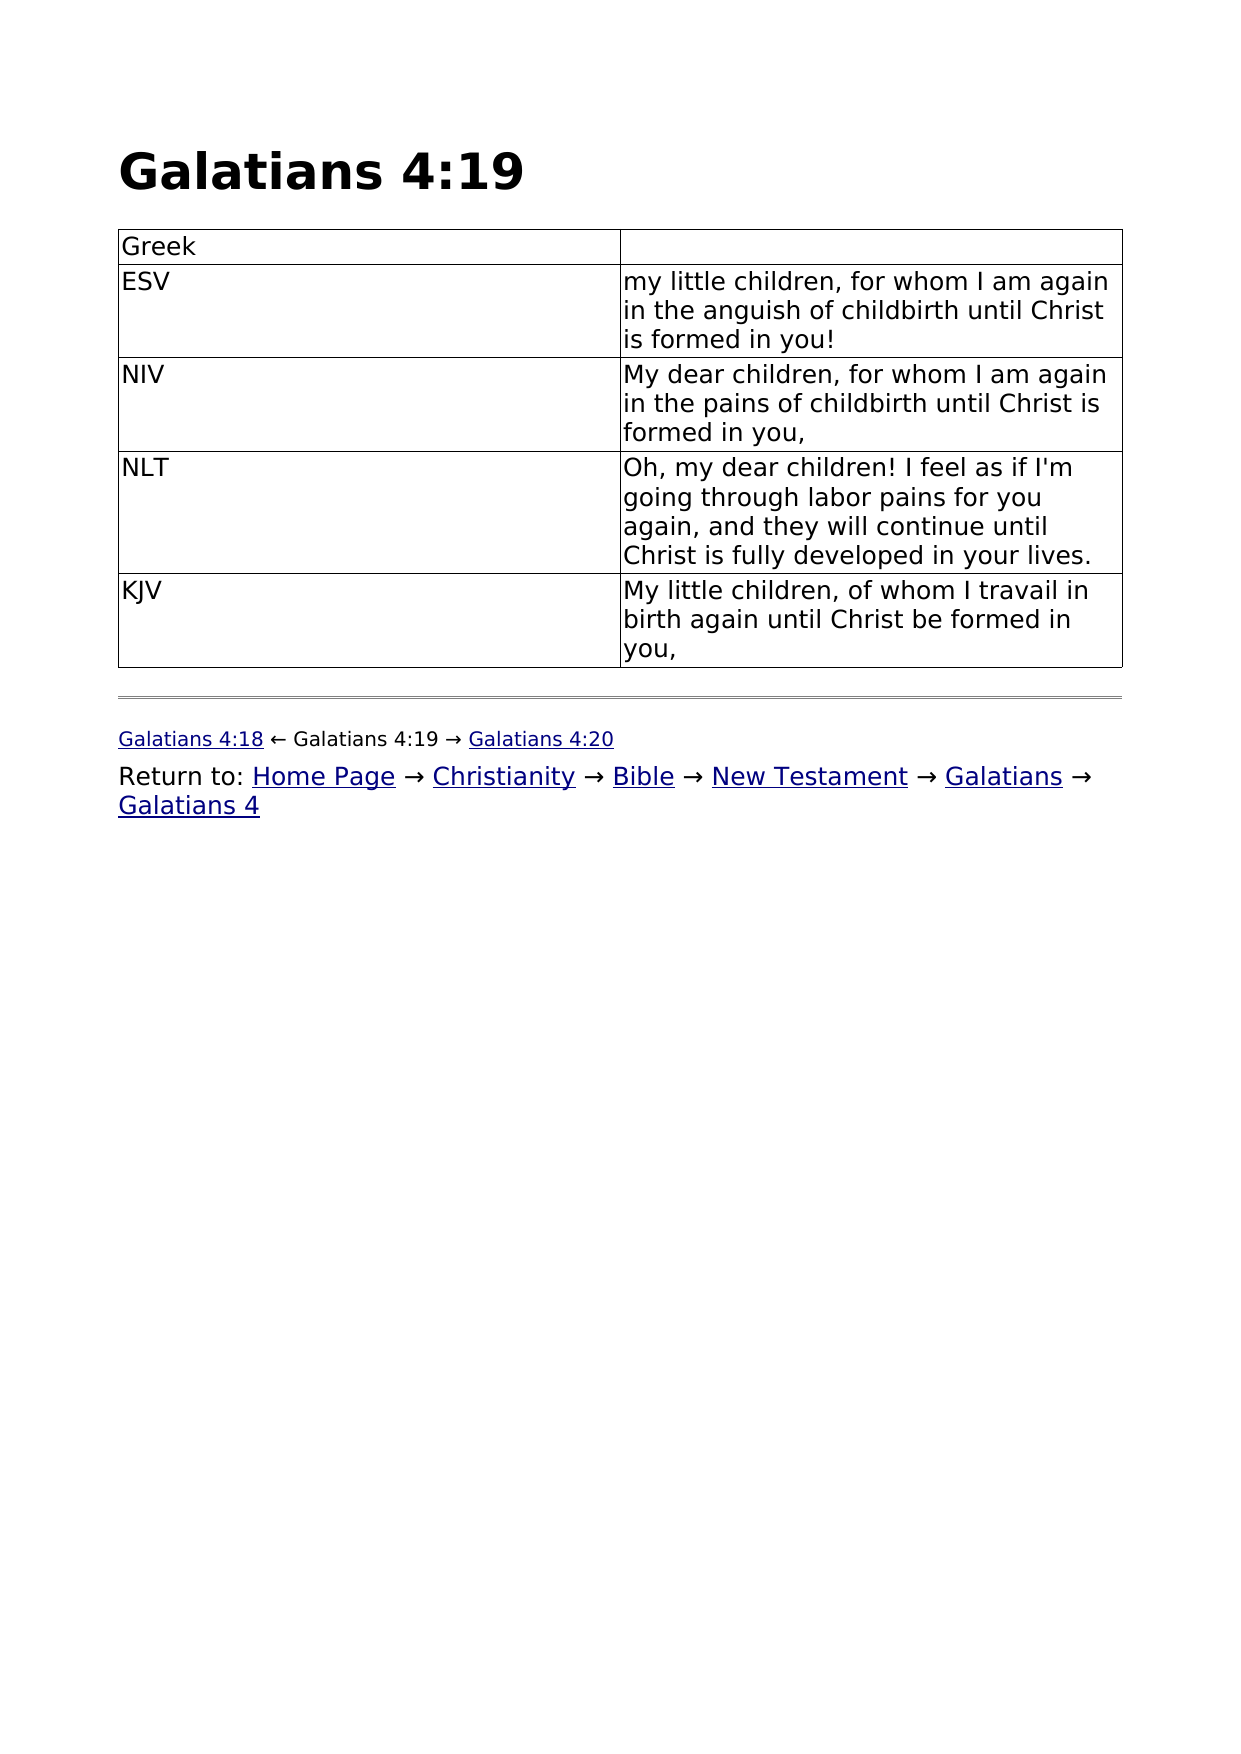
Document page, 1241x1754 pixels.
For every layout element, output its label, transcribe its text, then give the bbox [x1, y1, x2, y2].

table_cell My little children, of whom I travail in birth again until Christ be formed in you, [621, 574, 1122, 667]
table_header [621, 230, 1122, 264]
table_cell NIV [119, 358, 620, 451]
table_cell KJV [119, 574, 620, 667]
table_cell ESV [119, 265, 620, 357]
text Galatians 4:18 ← Galatians 4:19 → Galatians 4:20 [118, 728, 1122, 762]
table_cell My dear children, for whom I am again in the pains of childbirth until Christ is formed in you, [621, 358, 1122, 451]
table_header Greek [119, 230, 620, 264]
table_cell Oh, my dear children! I feel as if I'm going through labor pains for you again, and they will continue until Christ is fully developed in your lives. [621, 452, 1122, 573]
text Return to: Home Page → Christianity → Bible → New Testament → Galatians → Galatians 4 [118, 762, 1122, 820]
subtitle Galatians 4:19 [118, 143, 1122, 201]
table_cell NLT [119, 452, 620, 573]
table_cell my little children, for whom I am again in the anguish of childbirth until Christ is formed in you! [621, 265, 1122, 357]
